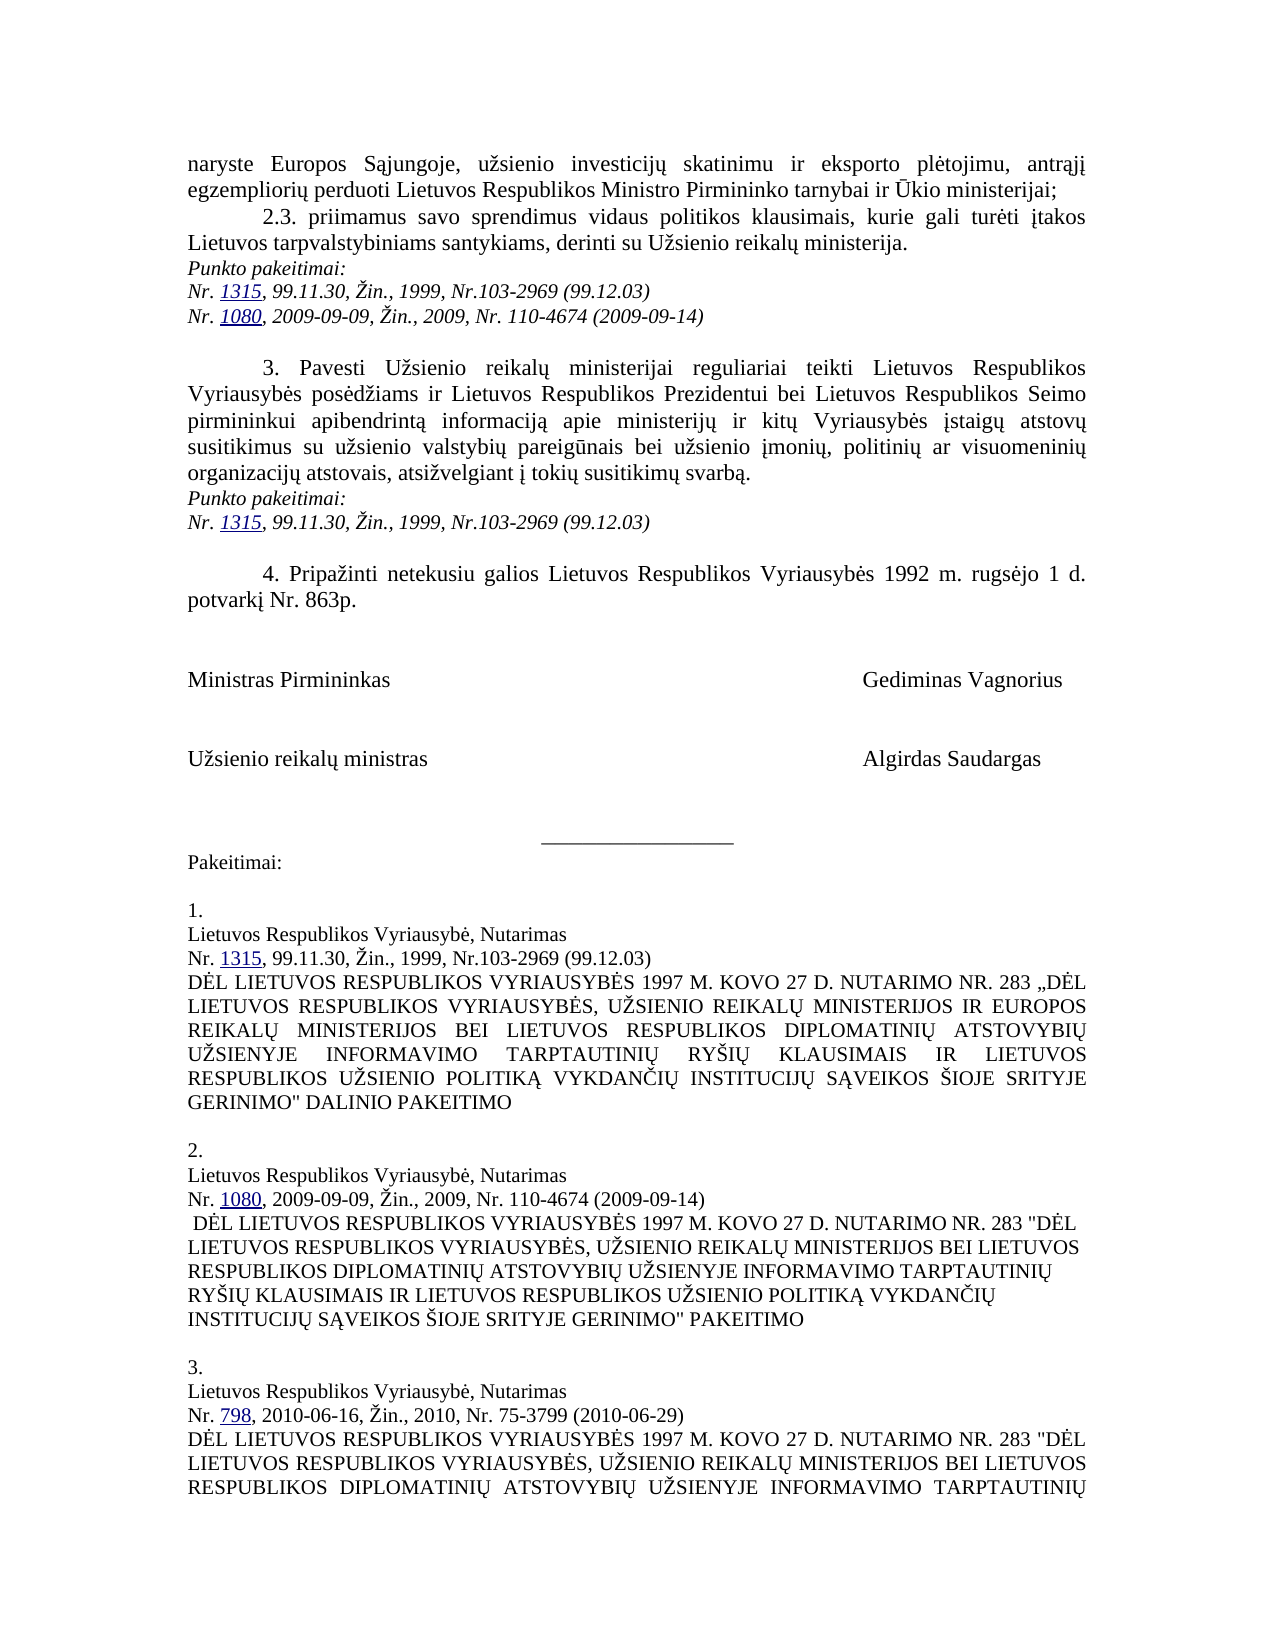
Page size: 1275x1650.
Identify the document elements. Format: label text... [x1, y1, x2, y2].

text Užsienio reikalų ministras Algirdas Saudargas [187, 745, 1087, 771]
text Nr. 1315, 99.11.30, Žin., 1999, Nr.103-2969 (99.12.03) [187, 279, 1087, 303]
text naryste Europos Sąjungoje, užsienio investicijų skatinimu ir eksporto plėtojimu, antrąjį egzempliorių perduoti Lietuvos Respublikos Ministro Pirmininko tarnybai ir Ūkio ministerijai; [187, 150, 1087, 203]
text Punkto pakeitimai: [187, 255, 1087, 279]
text 3. [187, 1355, 1087, 1379]
text Nr. 1080, 2009-09-09, Žin., 2009, Nr. 110-4674 (2009-09-14) [187, 1187, 1087, 1211]
text ______________ [187, 824, 1087, 850]
text Lietuvos Respublikos Vyriausybė, Nutarimas [187, 922, 1087, 946]
text Nr. 1315, 99.11.30, Žin., 1999, Nr.103-2969 (99.12.03) [187, 946, 1087, 970]
text 3. Pavesti Užsienio reikalų ministerijai reguliariai teikti Lietuvos Respublikos Vyriausybės posėdžiams ir Lietuvos Respublikos Prezidentui bei Lietuvos Respublikos Seimo pirmininkui apibendrintą informaciją apie ministerijų ir kitų Vyriausybės įstaigų atstovų susitikimus su užsienio valstybių pareigūnais bei užsienio įmonių, politinių ar visuomeninių organizacijų atstovais, atsižvelgiant į tokių susitikimų svarbą. [187, 354, 1087, 486]
text Nr. 798, 2010-06-16, Žin., 2010, Nr. 75-3799 (2010-06-29) [187, 1403, 1087, 1427]
text 4. Pripažinti netekusiu galios Lietuvos Respublikos Vyriausybės 1992 m. rugsėjo 1 d. potvarkį Nr. 863p. [187, 560, 1087, 613]
text Lietuvos Respublikos Vyriausybė, Nutarimas [187, 1379, 1087, 1403]
text Nr. 1080, 2009-09-09, Žin., 2009, Nr. 110-4674 (2009-09-14) [187, 303, 1087, 328]
text Nr. 1315, 99.11.30, Žin., 1999, Nr.103-2969 (99.12.03) [187, 510, 1087, 534]
text Ministras Pirmininkas Gediminas Vagnorius [187, 666, 1087, 692]
text Punkto pakeitimai: [187, 486, 1087, 510]
text DĖL LIETUVOS RESPUBLIKOS VYRIAUSYBĖS 1997 M. KOVO 27 D. NUTARIMO NR. 283 "DĖL LIETUVOS RESPUBLIKOS VYRIAUSYBĖS, UŽSIENIO REIKALŲ MINISTERIJOS BEI LIETUVOS RESPUBLIKOS DIPLOMATINIŲ ATSTOVYBIŲ UŽSIENYJE INFORMAVIMO TARPTAUTINIŲ [187, 1427, 1087, 1499]
text 2.3. priimamus savo sprendimus vidaus politikos klausimais, kurie gali turėti įtakos Lietuvos tarpvalstybiniams santykiams, derinti su Užsienio reikalų ministerija. [187, 203, 1087, 255]
text 2. [187, 1138, 1087, 1162]
text DĖL LIETUVOS RESPUBLIKOS VYRIAUSYBĖS 1997 M. KOVO 27 D. NUTARIMO NR. 283 "DĖL LIETUVOS RESPUBLIKOS VYRIAUSYBĖS, UŽSIENIO REIKALŲ MINISTERIJOS BEI LIETUVOS RESPUBLIKOS DIPLOMATINIŲ ATSTOVYBIŲ UŽSIENYJE INFORMAVIMO TARPTAUTINIŲ RYŠIŲ KLAUSIMAIS IR LIETUVOS RESPUBLIKOS UŽSIENIO POLITIKĄ VYKDANČIŲ INSTITUCIJŲ SĄVEIKOS ŠIOJE SRITYJE GERINIMO" PAKEITIMO [187, 1211, 1087, 1331]
text DĖL LIETUVOS RESPUBLIKOS VYRIAUSYBĖS 1997 M. KOVO 27 D. NUTARIMO NR. 283 „DĖL LIETUVOS RESPUBLIKOS VYRIAUSYBĖS, UŽSIENIO REIKALŲ MINISTERIJOS IR EUROPOS REIKALŲ MINISTERIJOS BEI LIETUVOS RESPUBLIKOS DIPLOMATINIŲ ATSTOVYBIŲ UŽSIENYJE INFORMAVIMO TARPTAUTINIŲ RYŠIŲ KLAUSIMAIS IR LIETUVOS RESPUBLIKOS UŽSIENIO POLITIKĄ VYKDANČIŲ INSTITUCIJŲ SĄVEIKOS ŠIOJE SRITYJE GERINIMO" DALINIO PAKEITIMO [187, 970, 1087, 1114]
text Lietuvos Respublikos Vyriausybė, Nutarimas [187, 1162, 1087, 1187]
text Pakeitimai: [187, 850, 1087, 874]
text 1. [187, 898, 1087, 922]
